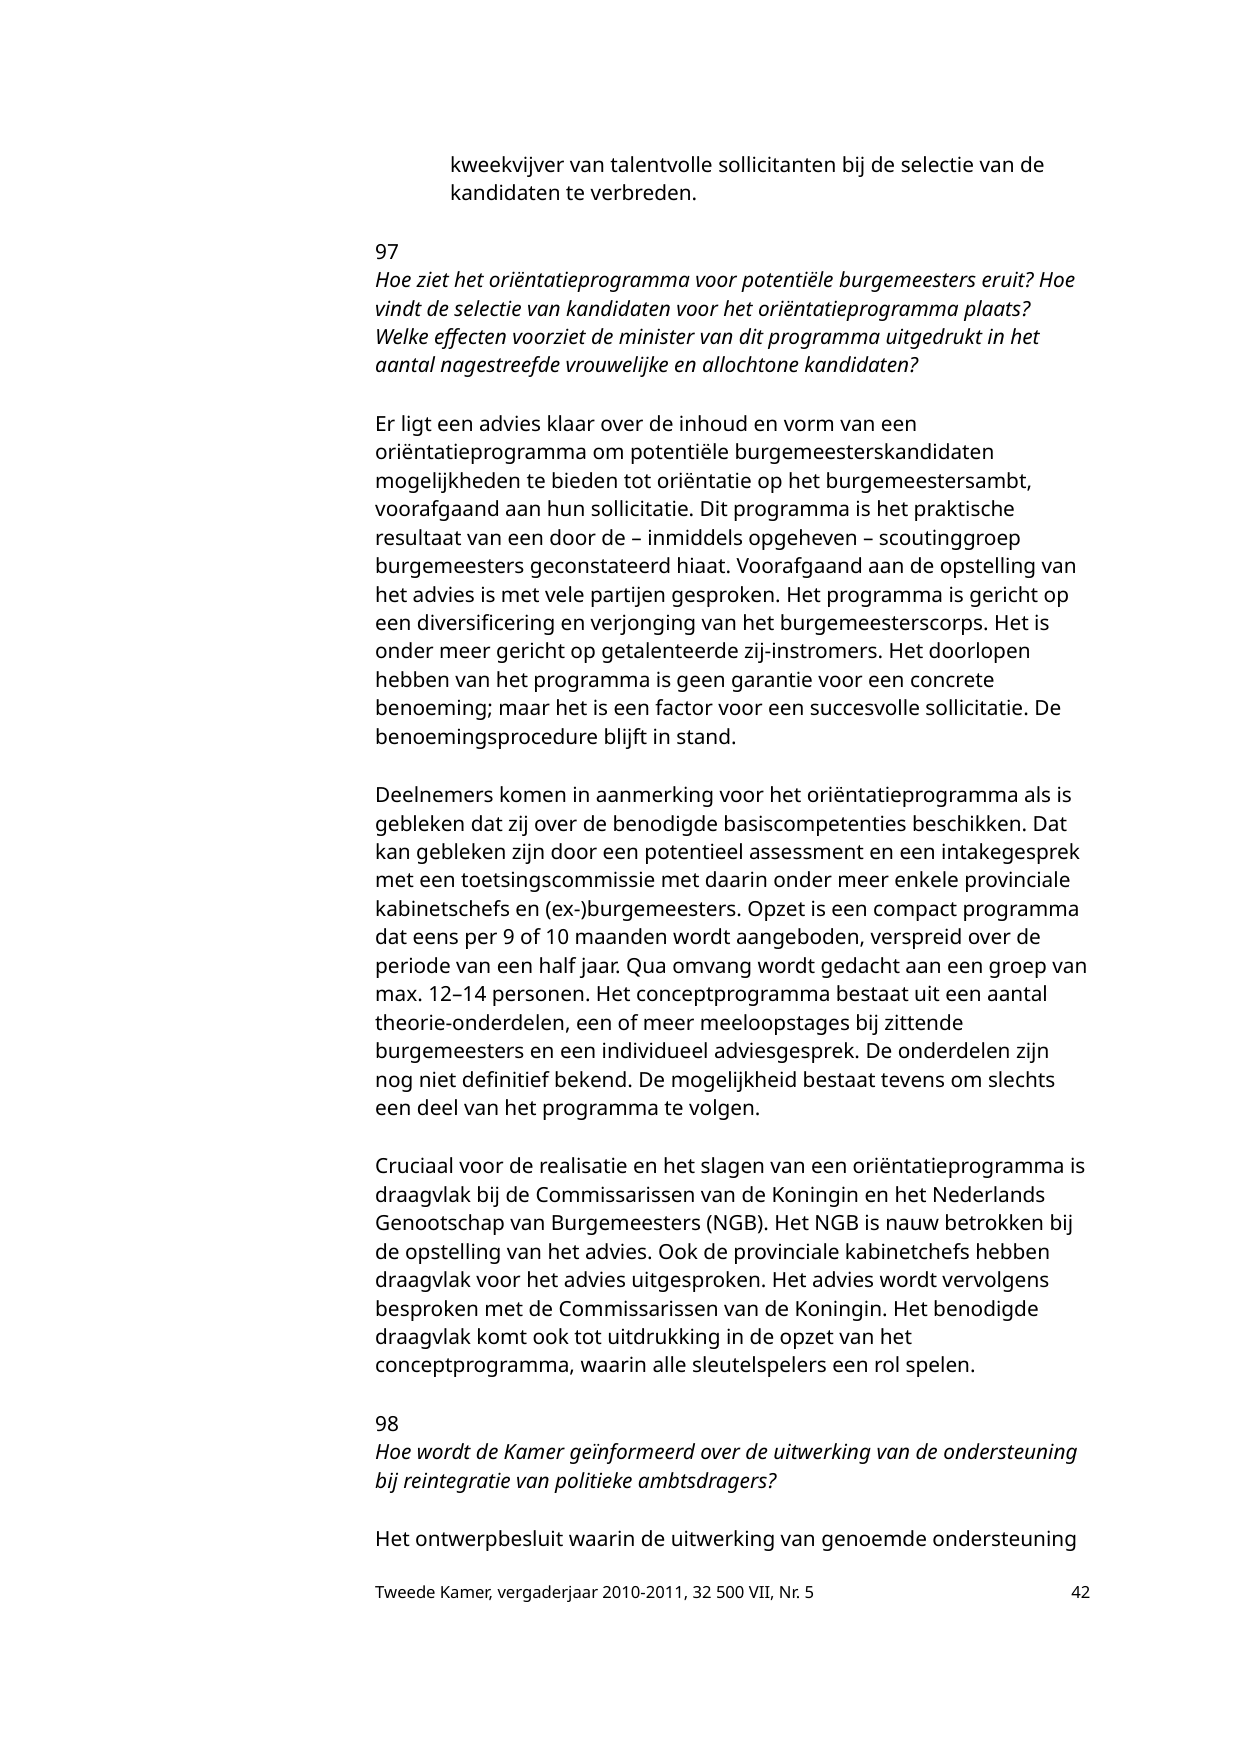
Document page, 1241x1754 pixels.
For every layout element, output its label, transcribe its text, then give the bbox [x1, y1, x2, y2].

text Cruciaal voor de realisatie en het slagen van een oriëntatieprogramma is draagvlak bij de Commissarissen van de Koningin en het Nederlands Genootschap van Burgemeesters (NGB). Het NGB is nauw betrokken bij de opstelling van het advies. Ook de provinciale kabinetchefs hebben draagvlak voor het advies uitgesproken. Het advies wordt vervolgens besproken met de Commissarissen van de Koningin. Het benodigde draagvlak komt ook tot uitdrukking in de opzet van het conceptprogramma, waarin alle sleutelspelers een rol spelen. [375, 1152, 1090, 1379]
text Hoe ziet het oriëntatieprogramma voor potentiële burgemeesters eruit? Hoe vindt de selectie van kandidaten voor het oriëntatieprogramma plaats? Welke effecten voorziet de minister van dit programma uitgedrukt in het aantal nagestreefde vrouwelijke en allochtone kandidaten? [375, 265, 1090, 379]
text Hoe wordt de Kamer geïnformeerd over de uitwerking van de ondersteuning bij reintegratie van politieke ambtsdragers? [375, 1437, 1090, 1494]
text Er ligt een advies klaar over de inhoud en vorm van een oriëntatieprogramma om potentiële burgemeesterskandidaten mogelijkheden te bieden tot oriëntatie op het burgemeestersambt, voorafgaand aan hun sollicitatie. Dit programma is het praktische resultaat van een door de – inmiddels opgeheven – scoutinggroep burgemeesters geconstateerd hiaat. Voorafgaand aan de opstelling van het advies is met vele partijen gesproken. Het programma is gericht op een diversificering en verjonging van het burgemeesterscorps. Het is onder meer gericht op getalenteerde zij-instromers. Het doorlopen hebben van het programma is geen garantie voor een concrete benoeming; maar het is een factor voor een succesvolle sollicitatie. De benoemingsprocedure blijft in stand. [375, 409, 1090, 750]
list kweekvijver van talentvolle sollicitanten bij de selectie van de kandidaten te verbreden. [375, 150, 1090, 207]
text 98 [375, 1409, 1090, 1437]
text Het ontwerpbesluit waarin de uitwerking van genoemde ondersteuning [375, 1524, 1090, 1553]
text Deelnemers komen in aanmerking voor het oriëntatieprogramma als is gebleken dat zij over de benodigde basiscompetenties beschikken. Dat kan gebleken zijn door een potentieel assessment en een intakegesprek met een toetsingscommissie met daarin onder meer enkele provinciale kabinetschefs en (ex-)burgemeesters. Opzet is een compact programma dat eens per 9 of 10 maanden wordt aangeboden, verspreid over de periode van een half jaar. Qua omvang wordt gedacht aan een groep van max. 12–14 personen. Het conceptprogramma bestaat uit een aantal theorie-onderdelen, een of meer meeloopstages bij zittende burgemeesters en een individueel adviesgesprek. De onderdelen zijn nog niet definitief bekend. De mogelijkheid bestaat tevens om slechts een deel van het programma te volgen. [375, 780, 1090, 1122]
text 97 [375, 237, 1090, 265]
